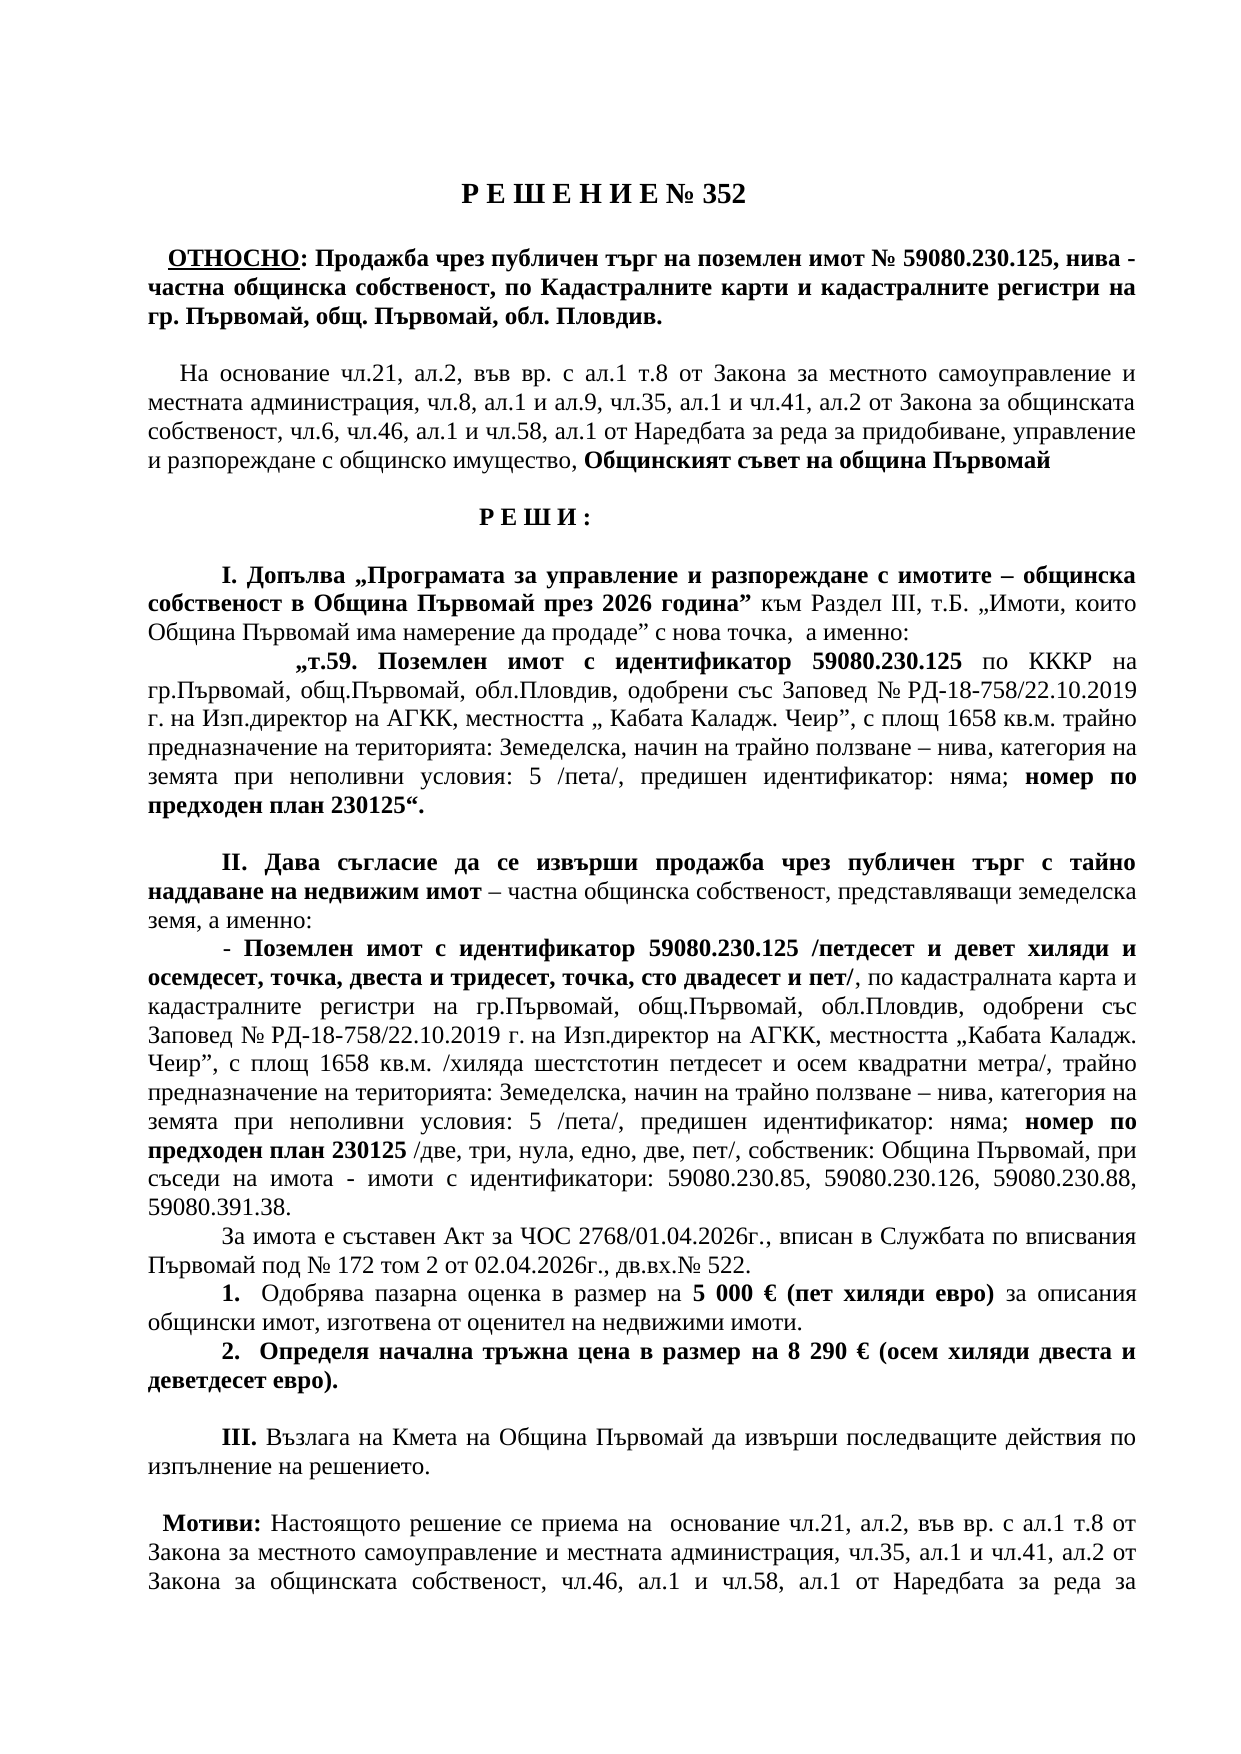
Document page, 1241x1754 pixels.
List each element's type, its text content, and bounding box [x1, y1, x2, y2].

text За имота е съставен Акт за ЧОС 2768/01.04.2026г., вписан в Службата по вписвания Първомай под № 172 том 2 от 02.04.2026г., дв.вх.№ 522. [148, 1221, 1137, 1278]
text „т.59. Поземлен имот с идентификатор 59080.230.125 по КККР на гр.Първомай, общ.Първомай, обл.Пловдив, одобрени със Заповед № РД-18-758/22.10.2019 г. на Изп.директор на АГКК, местността „ Кабата Каладж. Чеир”, с площ 1658 кв.м. трайно предназначение на територията: Земеделска, начин на трайно ползване – нива, категория на земята при неполивни условия: 5 /пета/, предишен идентификатор: няма; номер по предходен план 230125“. [148, 646, 1137, 818]
text І. Допълва „Програмата за управление и разпореждане с имотите – общинска собственост в Община Първомай през 2026 година” към Раздел ІІІ, т.Б. „Имоти, които Община Първомай има намерение да продаде” с нова точка, а именно: [148, 560, 1137, 646]
text Мотиви: Настоящото решение се приема на основание чл.21, ал.2, във вр. с ал.1 т.8 от Закона за местното самоуправление и местната администрация, чл.35, ал.1 и чл.41, ал.2 от Закона за общинската собственост, чл.46, ал.1 и чл.58, ал.1 от Наредбата за реда за [148, 1508, 1137, 1595]
text 1. Одобрява пазарна оценка в размер на 5 000 € (пет хиляди евро) за описания общински имот, изготвена от оценител на недвижими имоти. [148, 1278, 1137, 1336]
text На основание чл.21, ал.2, във вр. с ал.1 т.8 от Закона за местното самоуправление и местната администрация, чл.8, ал.1 и ал.9, чл.35, ал.1 и чл.41, ал.2 от Закона за общинската собственост, чл.6, чл.46, ал.1 и чл.58, ал.1 от Наредбата за реда за придобиване, управление и разпореждане с общинско имущество, Общинският съвет на община Първомай [148, 358, 1137, 473]
text II. Дава съгласие да се извърши продажба чрез публичен търг с тайно наддаване на недвижим имот – частна общинска собственост, представляващи земеделска земя, а именно: [148, 847, 1137, 933]
text III. Възлага на Кмета на Община Първомай да извърши последващите действия по изпълнение на решението. [148, 1422, 1137, 1480]
text - Поземлен имот с идентификатор 59080.230.125 /петдесет и девет хиляди и осемдесет, точка, двеста и тридесет, точка, сто двадесет и пет/, по кадастралната карта и кадастралните регистри на гр.Първомай, общ.Първомай, обл.Пловдив, одобрени със Заповед № РД-18-758/22.10.2019 г. на Изп.директор на АГКК, местността „Кабата Каладж. Чеир”, с площ 1658 кв.м. /хиляда шестстотин петдесет и осем квадратни метра/, трайно предназначение на територията: Земеделска, начин на трайно ползване – нива, категория на земята при неполивни условия: 5 /пета/, предишен идентификатор: няма; номер по предходен план 230125 /две, три, нула, едно, две, пет/, собственик: Община Първомай, при съседи на имота - имоти с идентификатори: 59080.230.85, 59080.230.126, 59080.230.88, 59080.391.38. [148, 933, 1137, 1221]
text Р Е Ш Е Н И Е № 352 [148, 176, 1137, 210]
text 2. Определя начална тръжна цена в размер на 8 290 € (осем хиляди двеста и деветдесет евро). [148, 1336, 1137, 1393]
text Р Е Ш И : [148, 502, 1137, 531]
text ОТНОСНО: Продажба чрез публичен търг на поземлен имот № 59080.230.125, нива - частна общинска собственост, по Кадастралните карти и кадастралните регистри на гр. Първомай, общ. Първомай, обл. Пловдив. [148, 243, 1137, 330]
